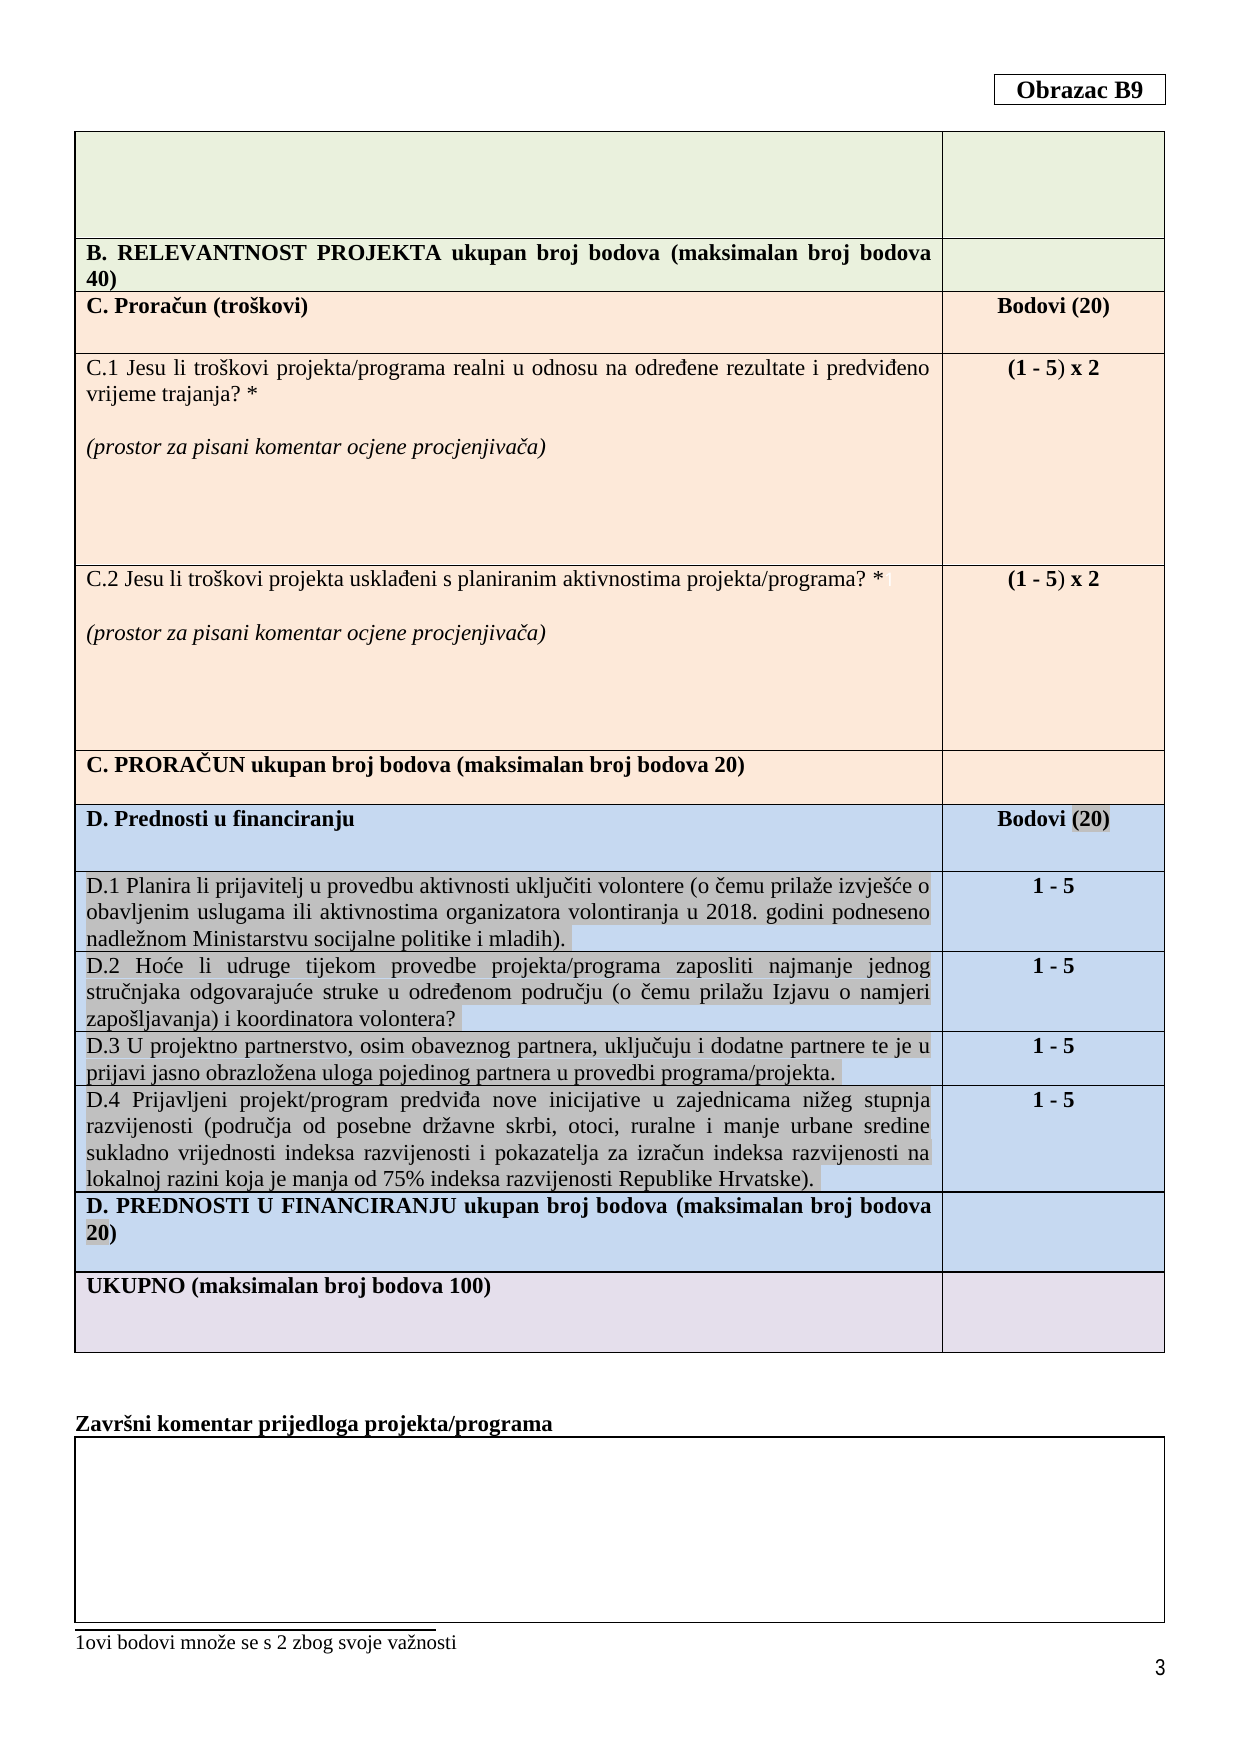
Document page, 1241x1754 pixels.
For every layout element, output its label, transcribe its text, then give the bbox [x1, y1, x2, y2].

table_cell D. PREDNOSTI U FINANCIRANJU ukupan broj bodova (maksimalan broj bodova 20) [76, 1193, 942, 1271]
table_cell [943, 751, 1164, 804]
table_cell D. Prednosti u financiranju [76, 805, 942, 871]
table_cell D.3 U projektno partnerstvo, osim obaveznog partnera, uključuju i dodatne partnere te je u prijavi jasno obrazložena uloga pojedinog partnera u provedbi programa/projekta. [76, 1032, 942, 1085]
table_cell D.2 Hoće li udruge tijekom provedbe projekta/programa zaposliti najmanje jednog stručnjaka odgovarajuće struke u određenom području (o čemu prilažu Izjavu o namjeri zapošljavanja) i koordinatora volontera? [76, 952, 942, 1031]
table_cell D.1 Planira li prijavitelj u provedbu aktivnosti uključiti volontere (o čemu prilaže izvješće o obavljenim uslugama ili aktivnostima organizatora volontiranja u 2018. godini podneseno nadležnom Ministarstvu socijalne politike i mladih). [76, 872, 942, 951]
table_cell C.2 Jesu li troškovi projekta usklađeni s planiranim aktivnostima projekta/programa? * (prostor za pisani komentar ocjene procjenjivača) [76, 566, 942, 750]
table_cell [943, 132, 1164, 237]
table_cell (1 - 5) x 2 [943, 354, 1164, 564]
table_cell (1 - 5) x 2 [943, 566, 1164, 750]
table_cell B. RELEVANTNOST PROJEKTA ukupan broj bodova (maksimalan broj bodova 40) [76, 239, 942, 291]
table_cell [943, 239, 1164, 291]
table_cell [943, 1193, 1164, 1271]
table_cell 1 - 5 [943, 1032, 1164, 1085]
table_cell D.4 Prijavljeni projekt/program predviđa nove inicijative u zajednicama nižeg stupnja razvijenosti (područja od posebne državne skrbi, otoci, ruralne i manje urbane sredine sukladno vrijednosti indeksa razvijenosti i pokazatelja za izračun indeksa razvijenosti na lokalnoj razini koja je manja od 75% indeksa razvijenosti Republike Hrvatske). [76, 1086, 942, 1191]
table_cell [943, 1273, 1164, 1352]
text Završni komentar prijedloga projekta/programa [75, 1410, 1165, 1436]
table_header [76, 1438, 1164, 1622]
table_cell [76, 132, 942, 237]
table_cell 1 - 5 [943, 1086, 1164, 1191]
table_cell Bodovi (20) [943, 292, 1164, 353]
table_cell UKUPNO (maksimalan broj bodova 100) [76, 1273, 942, 1352]
table_cell 1 - 5 [943, 952, 1164, 1031]
table_cell C.1 Jesu li troškovi projekta/programa realni u odnosu na određene rezultate i predviđeno vrijeme trajanja? * (prostor za pisani komentar ocjene procjenjivača) [76, 354, 942, 564]
table_cell Bodovi (20) [943, 805, 1164, 871]
table_cell 1 - 5 [943, 872, 1164, 951]
table_cell C. Proračun (troškovi) [76, 292, 942, 353]
table_cell C. PRORAČUN ukupan broj bodova (maksimalan broj bodova 20) [76, 751, 942, 804]
